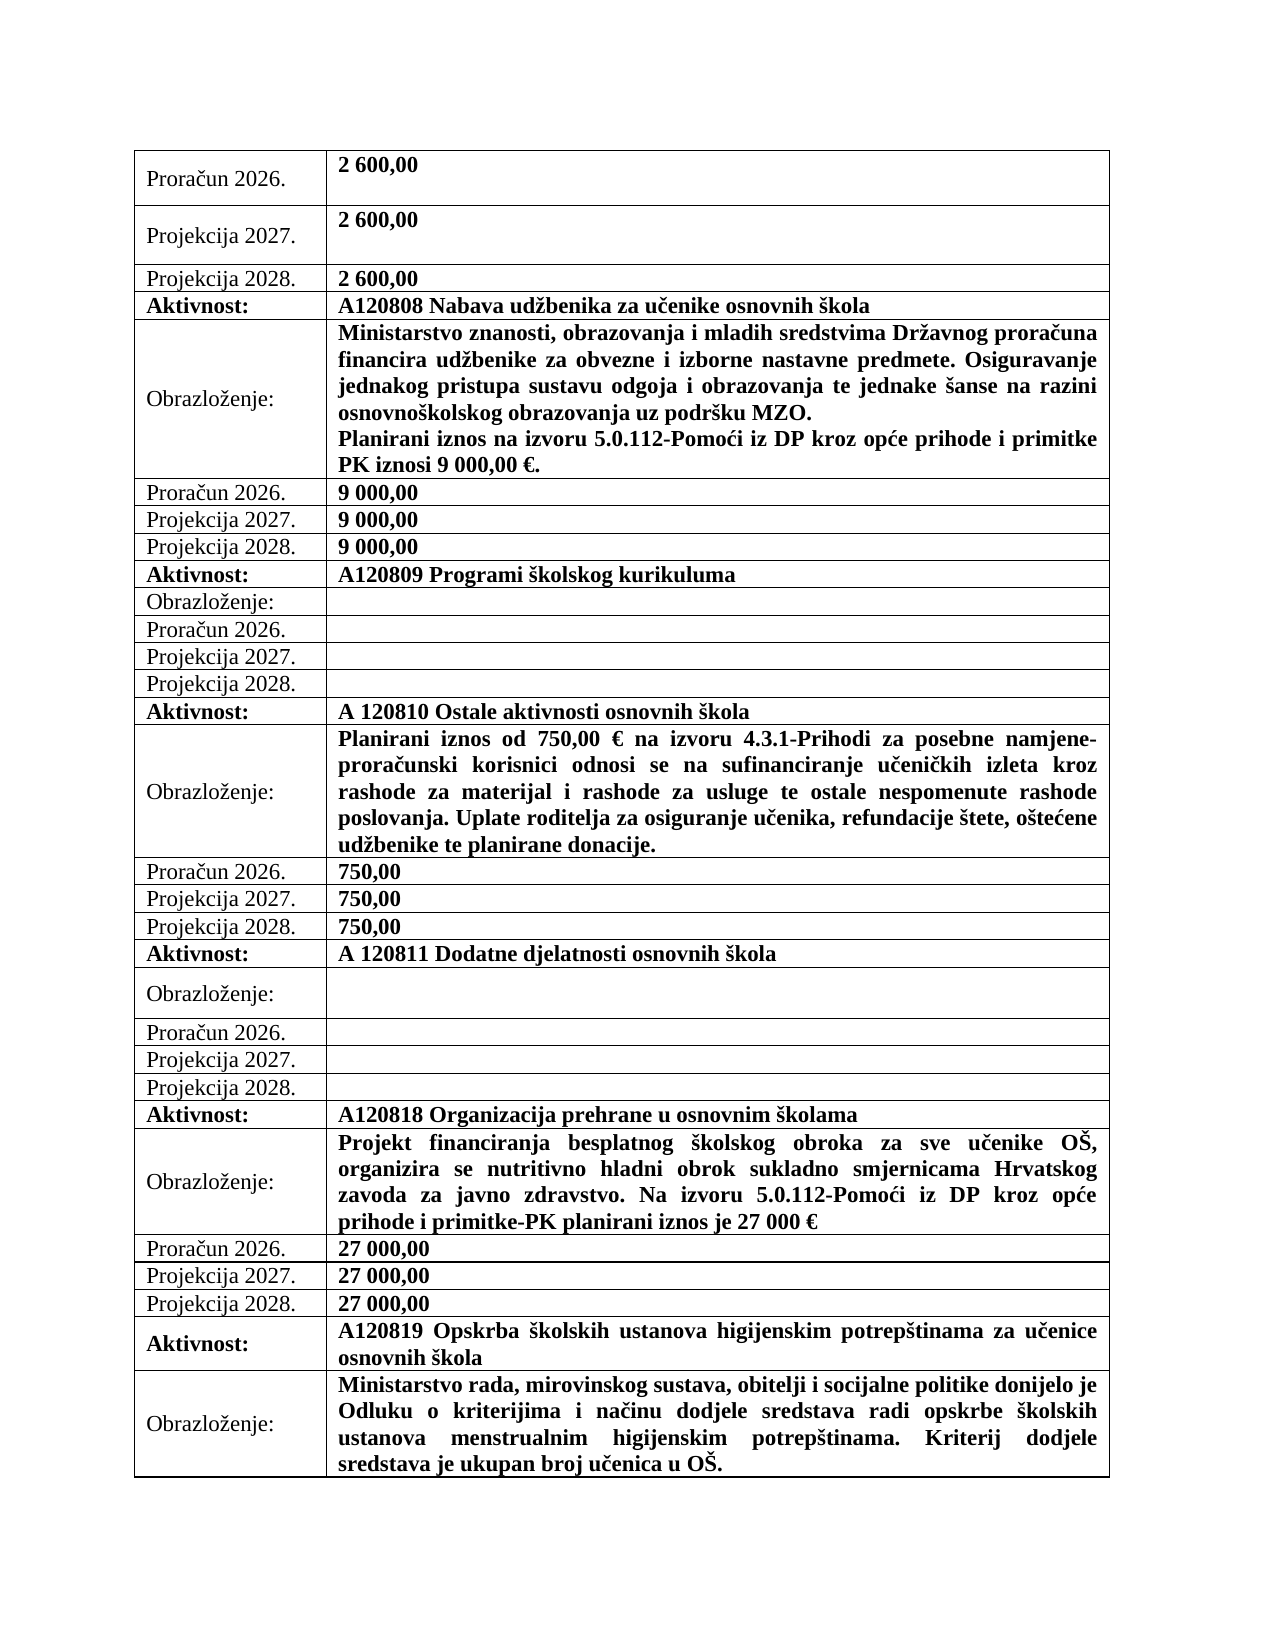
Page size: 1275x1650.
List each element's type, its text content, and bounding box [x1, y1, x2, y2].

table_cell 2 600,00 [327, 151, 1109, 205]
table_cell [327, 968, 1109, 1018]
table_cell Obrazloženje: [135, 588, 326, 614]
table_cell 9 000,00 [327, 506, 1109, 532]
table_cell Aktivnost: [135, 940, 326, 967]
table_cell Projekcija 2027. [135, 1046, 326, 1073]
table_cell Aktivnost: [135, 698, 326, 724]
table_cell Aktivnost: [135, 561, 326, 587]
table_cell Aktivnost: [135, 1317, 326, 1370]
table_cell Proračun 2026. [135, 858, 326, 884]
table_cell Proračun 2026. [135, 616, 326, 642]
table_cell 9 000,00 [327, 534, 1109, 560]
table_cell Projekcija 2028. [135, 670, 326, 697]
table_cell A120818 Organizacija prehrane u osnovnim školama [327, 1101, 1109, 1128]
table_cell Proračun 2026. [135, 1019, 326, 1045]
table_cell Projekcija 2028. [135, 1074, 326, 1100]
table_cell A120809 Programi školskog kurikuluma [327, 561, 1109, 587]
table_cell Projekcija 2027. [135, 506, 326, 532]
table_cell 750,00 [327, 913, 1109, 939]
table_cell A 120811 Dodatne djelatnosti osnovnih škola [327, 940, 1109, 967]
table_cell Proračun 2026. [135, 151, 326, 205]
table_cell [327, 643, 1109, 669]
table_cell Projekcija 2028. [135, 1290, 326, 1316]
table_cell [327, 1074, 1109, 1100]
table_cell 750,00 [327, 858, 1109, 884]
table_cell A120819 Opskrba školskih ustanova higijenskim potrepštinama za učenice osnovnih škola [327, 1317, 1109, 1370]
table_cell Planirani iznos od 750,00 € na izvoru 4.3.1-Prihodi za posebne namjene-proračunski korisnici odnosi se na sufinanciranje učeničkih izleta kroz rashode za materijal i rashode za usluge te ostale nespomenute rashode poslovanja. Uplate roditelja za osiguranje učenika, refundacije štete, oštećene udžbenike te planirane donacije. [327, 725, 1109, 857]
table_cell Ministarstvo znanosti, obrazovanja i mladih sredstvima Državnog proračuna financira udžbenike za obvezne i izborne nastavne predmete. Osiguravanje jednakog pristupa sustavu odgoja i obrazovanja te jednake šanse na razini osnovnoškolskog obrazovanja uz podršku MZO. Planirani iznos na izvoru 5.0.112-Pomoći iz DP kroz opće prihode i primitke PK iznosi 9 000,00 €. [327, 320, 1109, 478]
table_cell Projekt financiranja besplatnog školskog obroka za sve učenike OŠ, organizira se nutritivno hladni obrok sukladno smjernicama Hrvatskog zavoda za javno zdravstvo. Na izvoru 5.0.112-Pomoći iz DP kroz opće prihode i primitke-PK planirani iznos je 27 000 € [327, 1129, 1109, 1234]
table_cell Aktivnost: [135, 1101, 326, 1128]
table_cell Projekcija 2028. [135, 913, 326, 939]
table_cell 2 600,00 [327, 265, 1109, 291]
table_cell Obrazloženje: [135, 1129, 326, 1234]
table_cell Obrazloženje: [135, 320, 326, 478]
table_cell Projekcija 2028. [135, 265, 326, 291]
table_cell Projekcija 2027. [135, 885, 326, 912]
table_cell [327, 670, 1109, 697]
table_cell 27 000,00 [327, 1235, 1109, 1261]
table_cell 27 000,00 [327, 1290, 1109, 1316]
table_cell Obrazloženje: [135, 1371, 326, 1476]
table_cell Obrazloženje: [135, 725, 326, 857]
table_cell A120808 Nabava udžbenika za učenike osnovnih škola [327, 292, 1109, 318]
table_cell A 120810 Ostale aktivnosti osnovnih škola [327, 698, 1109, 724]
table_cell 2 600,00 [327, 206, 1109, 264]
table_cell [327, 1046, 1109, 1073]
table_cell 9 000,00 [327, 479, 1109, 505]
table_cell [327, 588, 1109, 614]
table_cell 750,00 [327, 885, 1109, 912]
table_cell Projekcija 2027. [135, 643, 326, 669]
table_cell Projekcija 2027. [135, 206, 326, 264]
table_cell Projekcija 2027. [135, 1263, 326, 1289]
table_cell Proračun 2026. [135, 1235, 326, 1261]
table_cell Projekcija 2028. [135, 534, 326, 560]
table_cell Aktivnost: [135, 292, 326, 318]
table_cell [327, 1019, 1109, 1045]
table_cell [327, 616, 1109, 642]
table_cell Proračun 2026. [135, 479, 326, 505]
table_cell 27 000,00 [327, 1263, 1109, 1289]
table_cell Ministarstvo rada, mirovinskog sustava, obitelji i socijalne politike donijelo je Odluku o kriterijima i načinu dodjele sredstava radi opskrbe školskih ustanova menstrualnim higijenskim potrepštinama. Kriterij dodjele sredstava je ukupan broj učenica u OŠ. [327, 1371, 1109, 1476]
table_cell Obrazloženje: [135, 968, 326, 1018]
